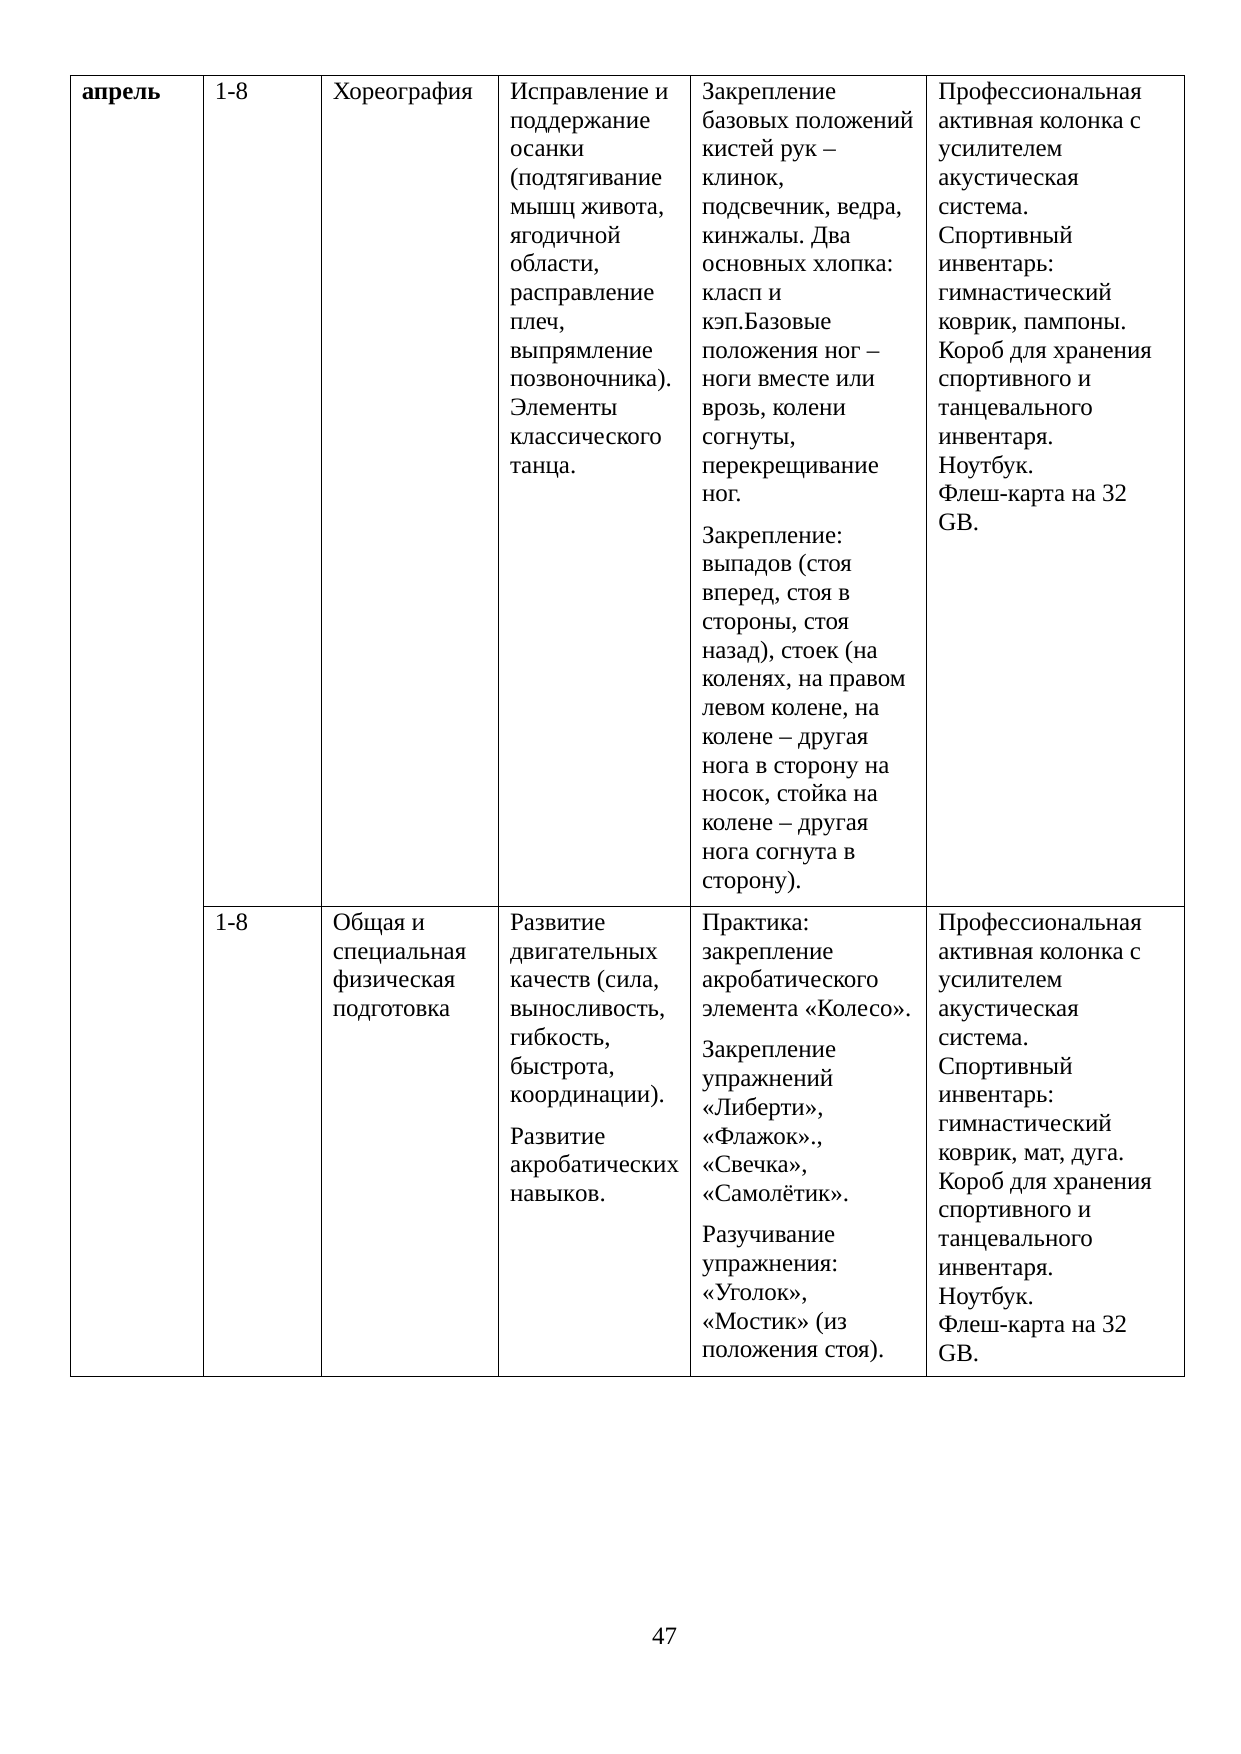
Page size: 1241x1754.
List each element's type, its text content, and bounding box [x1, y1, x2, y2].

table_cell 1-8 [204, 907, 321, 1376]
table_cell Практика: закрепление акробатического элемента «Колесо». Закрепление упражнений «Либерти», «Флажок»., «Свечка», «Самолётик». Разучивание упражнения: «Уголок», «Мостик» (из положения стоя). [691, 907, 926, 1376]
table_cell апрель [71, 76, 203, 1376]
table_cell Закрепление базовых положений кистей рук – клинок, подсвечник, ведра, кинжалы. Два основных хлопка: класп и кэп.Базовые положения ног – ноги вместе или врозь, колени согнуты, перекрещивание ног. Закрепление: выпадов (стоя вперед, стоя в стороны, стоя назад), стоек (на коленях, на правом левом колене, на колене – другая нога в сторону на носок, стойка на колене – другая нога согнута в сторону). [691, 76, 926, 906]
table_cell Профессиональная активная колонка с усилителем акустическая система. Спортивный инвентарь: гимнастический коврик, пампоны. Короб для хранения спортивного и танцевального инвентаря. Ноутбук. Флеш-карта на 32 GB. [927, 76, 1184, 906]
table_cell Развитие двигательных качеств (сила, выносливость, гибкость, быстрота, координации). Развитие акробатических навыков. [499, 907, 690, 1376]
table_cell Хореография [322, 76, 498, 906]
table_cell 1-8 [204, 76, 321, 906]
table_cell Общая и специальная физическая подготовка [322, 907, 498, 1376]
table_cell Профессиональная активная колонка с усилителем акустическая система. Спортивный инвентарь: гимнастический коврик, мат, дуга. Короб для хранения спортивного и танцевального инвентаря. Ноутбук. Флеш-карта на 32 GB. [927, 907, 1184, 1376]
table_cell Исправление и поддержание осанки (подтягивание мышц живота, ягодичной области, расправление плеч, выпрямление позвоночника). Элементы классического танца. [499, 76, 690, 906]
